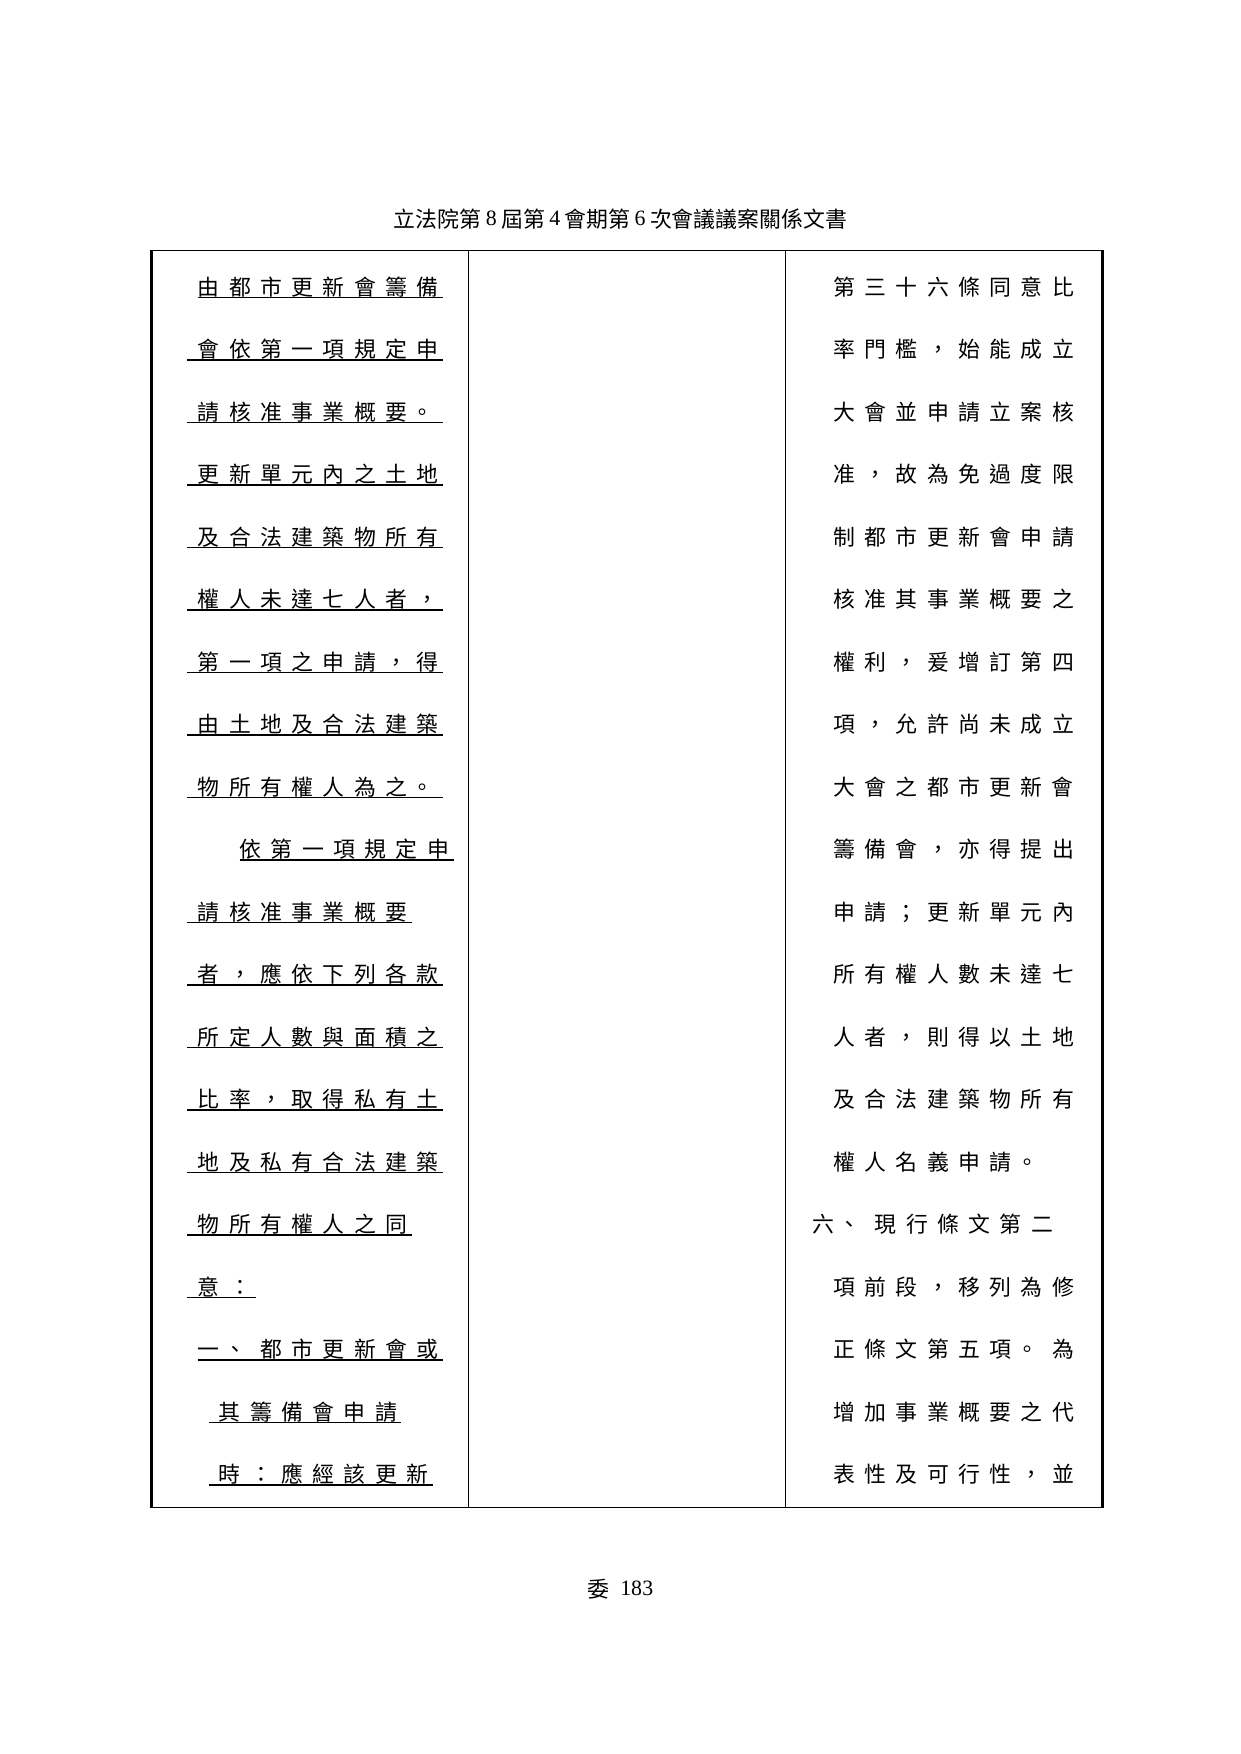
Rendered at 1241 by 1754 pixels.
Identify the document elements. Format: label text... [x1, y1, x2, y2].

table_cell 第三十六條同意比率門檻，始能成立大會並申請立案核准，故為免過度限制都市更新會申請核准其事業概要之權利，爰增訂第四項，允許尚未成立大會之都市更新會籌備會，亦得提出申請；更新單元內所有權人數未達七人者，則得以土地及合法建築物所有權人名義申請。 六、現行條文第二項前段，移列為修正條文第五項。為增加事業概要之代表性及可行性，並 [786, 251, 1101, 1507]
table_cell [469, 251, 785, 1507]
table_cell 由都市更新會籌備會依第一項規定申請核准事業概要。更新單元內之土地及合法建築物所有權人未達七人者，第一項之申請，得由土地及合法建築物所有權人為之。 依第一項規定申請核准事業概要者，應依下列各款所定人數與面積之比率，取得私有土地及私有合法建築物所有權人之同意： 一、都市更新會或其籌備會申請時：應經該更新 [153, 251, 468, 1507]
